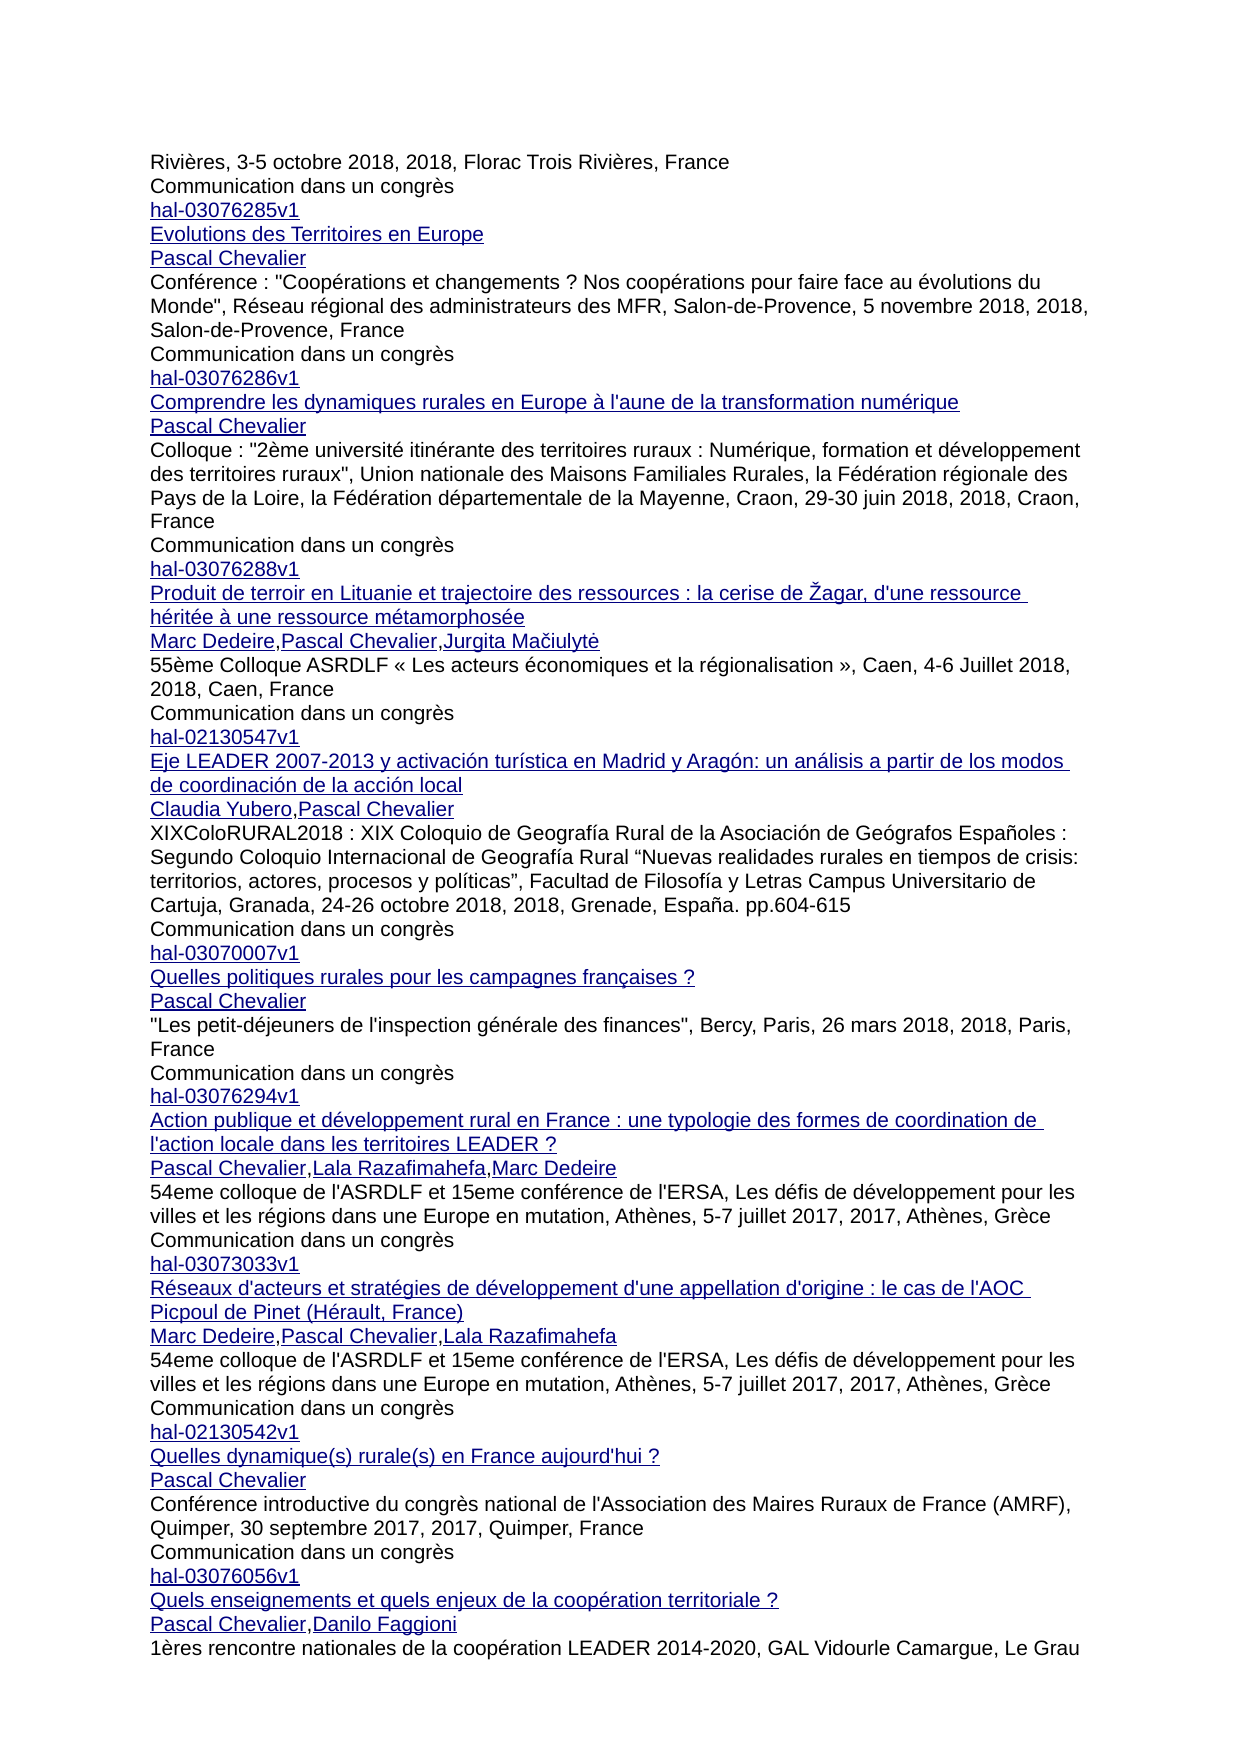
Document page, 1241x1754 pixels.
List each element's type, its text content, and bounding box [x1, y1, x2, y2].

table_cell Evolutions des Territoires en Europe Pascal Chevalier Conférence : "Coopérations et changements ? Nos coopérations pour faire face au évolutions du Monde", Réseau régional des administrateurs des MFR, Salon-de-Provence, 5 novembre 2018, 2018, Salon-de-Provence, France Communication dans un congrès hal-03076286v1 [150, 222, 1090, 389]
table_cell Eje LEADER 2007-2013 y activación turística en Madrid y Aragón: un análisis a partir de los modos de coordinación de la acción local Claudia Yubero,Pascal Chevalier XIXColoRURAL2018 : XIX Coloquio de Geografía Rural de la Asociación de Geógrafos Españoles : Segundo Coloquio Internacional de Geografía Rural “Nuevas realidades rurales en tiempos de crisis: territorios, actores, procesos y políticas”, Facultad de Filosofía y Letras Campus Universitario de Cartuja, Granada, 24-26 octobre 2018, 2018, Grenade, España. pp.604-615 Communication dans un congrès hal-03070007v1 [150, 749, 1090, 964]
table_cell Rivières, 3-5 octobre 2018, 2018, Florac Trois Rivières, France Communication dans un congrès hal-03076285v1 [150, 150, 1090, 222]
table_cell Quels enseignements et quels enjeux de la coopération territoriale ? Pascal Chevalier,Danilo Faggioni 1ères rencontre nationales de la coopération LEADER 2014-2020, GAL Vidourle Camargue, Le Grau [150, 1588, 1090, 1659]
table_cell Quelles politiques rurales pour les campagnes françaises ? Pascal Chevalier "Les petit-déjeuners de l'inspection générale des finances", Bercy, Paris, 26 mars 2018, 2018, Paris, France Communication dans un congrès hal-03076294v1 [150, 965, 1090, 1108]
table_cell Produit de terroir en Lituanie et trajectoire des ressources : la cerise de Žagar, d'une ressource héritée à une ressource métamorphosée Marc Dedeire,Pascal Chevalier,Jurgita Mačiulytė 55ème Colloque ASRDLF « Les acteurs économiques et la régionalisation », Caen, 4-6 Juillet 2018, 2018, Caen, France Communication dans un congrès hal-02130547v1 [150, 581, 1090, 749]
table_cell Quelles dynamique(s) rurale(s) en France aujourd'hui ? Pascal Chevalier Conférence introductive du congrès national de l'Association des Maires Ruraux de France (AMRF), Quimper, 30 septembre 2017, 2017, Quimper, France Communication dans un congrès hal-03076056v1 [150, 1444, 1090, 1587]
table_cell Réseaux d'acteurs et stratégies de développement d'une appellation d'origine : le cas de l'AOC Picpoul de Pinet (Hérault, France) Marc Dedeire,Pascal Chevalier,Lala Razafimahefa 54eme colloque de l'ASRDLF et 15eme conférence de l'ERSA, Les défis de développement pour les villes et les régions dans une Europe en mutation, Athènes, 5-7 juillet 2017, 2017, Athènes, Grèce Communication dans un congrès hal-02130542v1 [150, 1276, 1090, 1444]
table_cell Comprendre les dynamiques rurales en Europe à l'aune de la transformation numérique Pascal Chevalier Colloque : "2ème université itinérante des territoires ruraux : Numérique, formation et développement des territoires ruraux", Union nationale des Maisons Familiales Rurales, la Fédération régionale des Pays de la Loire, la Fédération départementale de la Mayenne, Craon, 29-30 juin 2018, 2018, Craon, France Communication dans un congrès hal-03076288v1 [150, 390, 1090, 581]
table_cell Action publique et développement rural en France : une typologie des formes de coordination de l'action locale dans les territoires LEADER ? Pascal Chevalier,Lala Razafimahefa,Marc Dedeire 54eme colloque de l'ASRDLF et 15eme conférence de l'ERSA, Les défis de développement pour les villes et les régions dans une Europe en mutation, Athènes, 5-7 juillet 2017, 2017, Athènes, Grèce Communication dans un congrès hal-03073033v1 [150, 1108, 1090, 1276]
